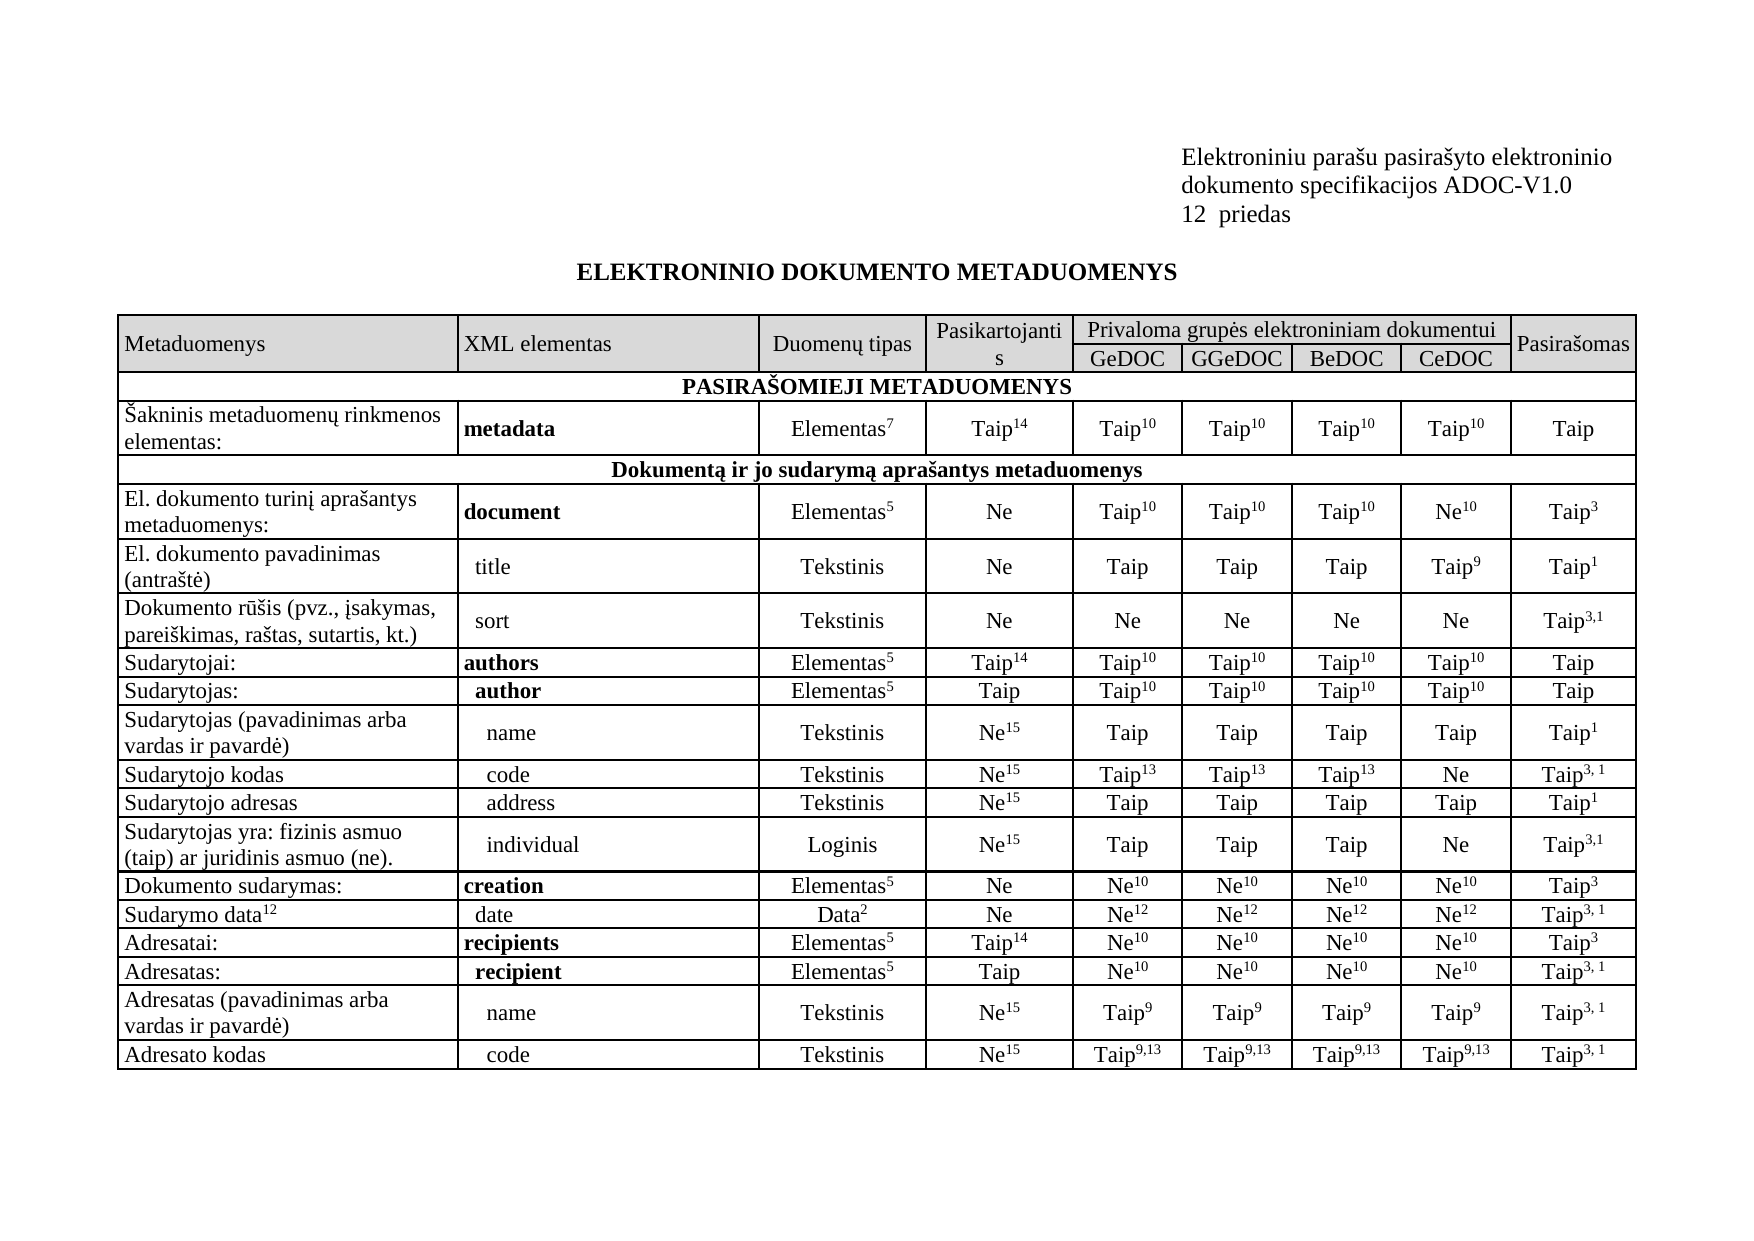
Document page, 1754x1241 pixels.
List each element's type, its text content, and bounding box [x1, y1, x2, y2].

table_cell Ne [1293, 594, 1400, 647]
table_cell Taip10 [1402, 402, 1510, 454]
table_cell Tekstinis [760, 789, 925, 816]
table_cell Ne10 [1402, 485, 1510, 537]
table_cell Ne10 [1402, 873, 1510, 899]
table_cell Ne10 [1183, 873, 1291, 899]
table_cell Taip9 [1293, 986, 1400, 1039]
table_cell individual [459, 818, 758, 870]
table_cell Šakninis metaduomenų rinkmenos elementas: [119, 402, 457, 454]
table_cell Ne [927, 540, 1072, 592]
table_cell Taip9 [1074, 986, 1181, 1039]
table_cell title [459, 540, 758, 592]
table_cell El. dokumento turinį aprašantys metaduomenys: [119, 485, 457, 537]
table_cell Taip [1074, 818, 1181, 870]
table_cell Ne15 [927, 789, 1072, 816]
table_cell Adresato kodas [119, 1041, 457, 1067]
table_cell Taip10 [1402, 649, 1510, 676]
table_cell Taip [1512, 402, 1635, 454]
table_cell Ne10 [1402, 958, 1510, 984]
table_cell Elementas5 [760, 678, 925, 704]
table_cell Ne10 [1293, 958, 1400, 984]
text dokumento specifikacijos ADOC-V1.0 [1181, 170, 1636, 199]
table_cell Ne [1074, 594, 1181, 647]
table_cell Taip [1402, 789, 1510, 816]
table_cell Sudarytojas: [119, 678, 457, 704]
table_cell code [459, 1041, 758, 1067]
table_cell Taip14 [927, 402, 1072, 454]
table_cell Taip [1074, 540, 1181, 592]
table_cell Adresatas: [119, 958, 457, 984]
text Elektroninio dokumento METADUOMENys [118, 257, 1636, 285]
table_cell Taip14 [927, 649, 1072, 676]
table_cell Taip [1293, 818, 1400, 870]
table_cell date [459, 901, 758, 927]
table_cell Elementas5 [760, 929, 925, 956]
text 12 priedas [1181, 199, 1636, 228]
table_cell Elementas5 [760, 873, 925, 899]
table_cell Taip10 [1074, 402, 1181, 454]
table_cell Taip9,13 [1074, 1041, 1181, 1067]
table_cell Ne10 [1074, 929, 1181, 956]
table_cell Ne12 [1293, 901, 1400, 927]
table_cell BeDOC [1293, 345, 1400, 371]
table_cell Sudarytojas yra: fizinis asmuo (taip) ar juridinis asmuo (ne). [119, 818, 457, 870]
table_cell Ne [927, 485, 1072, 537]
table_cell Loginis [760, 818, 925, 870]
table_cell Taip [1293, 706, 1400, 759]
table_cell Ne [1402, 594, 1510, 647]
table_cell Taip9,13 [1293, 1041, 1400, 1067]
table_cell Ne [1183, 594, 1291, 647]
table_cell Taip10 [1074, 485, 1181, 537]
table_cell Taip10 [1183, 485, 1291, 537]
table_cell Ne10 [1293, 929, 1400, 956]
table_cell Taip [1183, 818, 1291, 870]
table_cell Elementas7 [760, 402, 925, 454]
table_header Metaduomenys [119, 316, 457, 371]
table_cell Taip10 [1183, 649, 1291, 676]
table_cell Sudarytojo adresas [119, 789, 457, 816]
table_cell Elementas5 [760, 958, 925, 984]
table_cell Elementas5 [760, 649, 925, 676]
table_cell name [459, 706, 758, 759]
table_cell Taip [1183, 540, 1291, 592]
table_cell authors [459, 649, 758, 676]
table_cell Ne15 [927, 986, 1072, 1039]
table_cell Tekstinis [760, 986, 925, 1039]
table_cell Ne10 [1074, 873, 1181, 899]
table_cell Taip1 [1512, 706, 1635, 759]
table_cell CeDOC [1402, 345, 1510, 371]
table_cell metadata [459, 402, 758, 454]
table_cell author [459, 678, 758, 704]
table_cell Ne [1402, 818, 1510, 870]
table_cell Taip10 [1183, 402, 1291, 454]
table_cell Taip [1183, 706, 1291, 759]
table_cell Taip10 [1293, 678, 1400, 704]
table_cell Taip3, 1 [1512, 1041, 1635, 1067]
table_cell Taip9,13 [1183, 1041, 1291, 1067]
table_cell Taip10 [1293, 402, 1400, 454]
table_cell Dokumento rūšis (pvz., įsakymas, pareiškimas, raštas, sutartis, kt.) [119, 594, 457, 647]
table_cell Taip3 [1512, 873, 1635, 899]
table_cell Taip14 [927, 929, 1072, 956]
table_cell code [459, 761, 758, 787]
table_cell Taip10 [1074, 678, 1181, 704]
table_cell Adresatas (pavadinimas arba vardas ir pavardė) [119, 986, 457, 1039]
table_cell Taip1 [1512, 540, 1635, 592]
table_cell Taip10 [1293, 649, 1400, 676]
table_cell Ne10 [1402, 929, 1510, 956]
table_cell Ne10 [1183, 958, 1291, 984]
table_cell Taip3, 1 [1512, 958, 1635, 984]
table_cell Ne [927, 901, 1072, 927]
table_cell Sudarytojas (pavadinimas arba vardas ir pavardė) [119, 706, 457, 759]
table_cell Taip [1402, 706, 1510, 759]
table_cell Ne15 [927, 818, 1072, 870]
table_cell Taip10 [1402, 678, 1510, 704]
table_cell Taip3,1 [1512, 818, 1635, 870]
table_cell Ne15 [927, 706, 1072, 759]
table_cell Taip [1512, 649, 1635, 676]
table_cell Tekstinis [760, 1041, 925, 1067]
table_cell Taip10 [1074, 649, 1181, 676]
table_cell Ne12 [1074, 901, 1181, 927]
table_cell sort [459, 594, 758, 647]
table_cell Elementas5 [760, 485, 925, 537]
table_cell GGeDOC [1183, 345, 1291, 371]
table_cell Taip [1183, 789, 1291, 816]
table_cell Ne10 [1293, 873, 1400, 899]
table_cell Ne [927, 594, 1072, 647]
table_cell Taip9 [1402, 986, 1510, 1039]
table_cell Tekstinis [760, 706, 925, 759]
table_cell Taip10 [1293, 485, 1400, 537]
table_cell creation [459, 873, 758, 899]
table_cell Taip13 [1183, 761, 1291, 787]
table_cell Taip9 [1402, 540, 1510, 592]
table_cell Ne [1402, 761, 1510, 787]
table_cell PASIRAŠOMIEJI metaduomenys [119, 373, 1635, 399]
table_cell Ne [927, 873, 1072, 899]
table_cell Tekstinis [760, 540, 925, 592]
table_cell Taip [1074, 706, 1181, 759]
table_cell Ne10 [1183, 929, 1291, 956]
table_cell Sudarymo data12 [119, 901, 457, 927]
table_cell Taip13 [1074, 761, 1181, 787]
table_cell Ne12 [1183, 901, 1291, 927]
table_cell Ne12 [1402, 901, 1510, 927]
table_cell Taip10 [1183, 678, 1291, 704]
table_cell Ne10 [1074, 958, 1181, 984]
table_cell Adresatai: [119, 929, 457, 956]
table_cell document [459, 485, 758, 537]
table_cell GeDOC [1074, 345, 1181, 371]
table_cell recipient [459, 958, 758, 984]
table_header Privaloma grupės elektroniniam dokumentui [1074, 316, 1510, 343]
table_cell El. dokumento pavadinimas (antraštė) [119, 540, 457, 592]
table_cell recipients [459, 929, 758, 956]
table_cell Tekstinis [760, 761, 925, 787]
table_cell Ne15 [927, 1041, 1072, 1067]
table_cell Sudarytojai: [119, 649, 457, 676]
table_cell Taip [1074, 789, 1181, 816]
table_cell name [459, 986, 758, 1039]
table_cell address [459, 789, 758, 816]
table_cell Taip1 [1512, 789, 1635, 816]
table_cell Tekstinis [760, 594, 925, 647]
text Elektroniniu parašu pasirašyto elektroninio [1181, 142, 1636, 170]
table_cell Data2 [760, 901, 925, 927]
table_cell Ne15 [927, 761, 1072, 787]
table_cell Taip [1293, 789, 1400, 816]
table_cell Dokumentą ir jo sudarymą aprašantys metaduomenys [119, 456, 1635, 483]
table_cell Taip [1512, 678, 1635, 704]
table_cell Taip3 [1512, 485, 1635, 537]
table_cell Taip [927, 958, 1072, 984]
table_cell Taip9 [1183, 986, 1291, 1039]
table_cell Taip3,1 [1512, 594, 1635, 647]
table_cell Taip [927, 678, 1072, 704]
table_cell Taip3 [1512, 929, 1635, 956]
table_header Pasirašomas [1512, 316, 1635, 371]
table_cell Dokumento sudarymas: [119, 873, 457, 899]
table_header Pasikartojantis [927, 316, 1072, 371]
table_header Duomenų tipas [760, 316, 925, 371]
table_cell Taip [1293, 540, 1400, 592]
table_cell Taip3, 1 [1512, 986, 1635, 1039]
table_cell Sudarytojo kodas [119, 761, 457, 787]
table_cell Taip3, 1 [1512, 901, 1635, 927]
table_cell Taip3, 1 [1512, 761, 1635, 787]
table_cell Taip13 [1293, 761, 1400, 787]
table_header XML elementas [459, 316, 758, 371]
table_cell Taip9,13 [1402, 1041, 1510, 1067]
